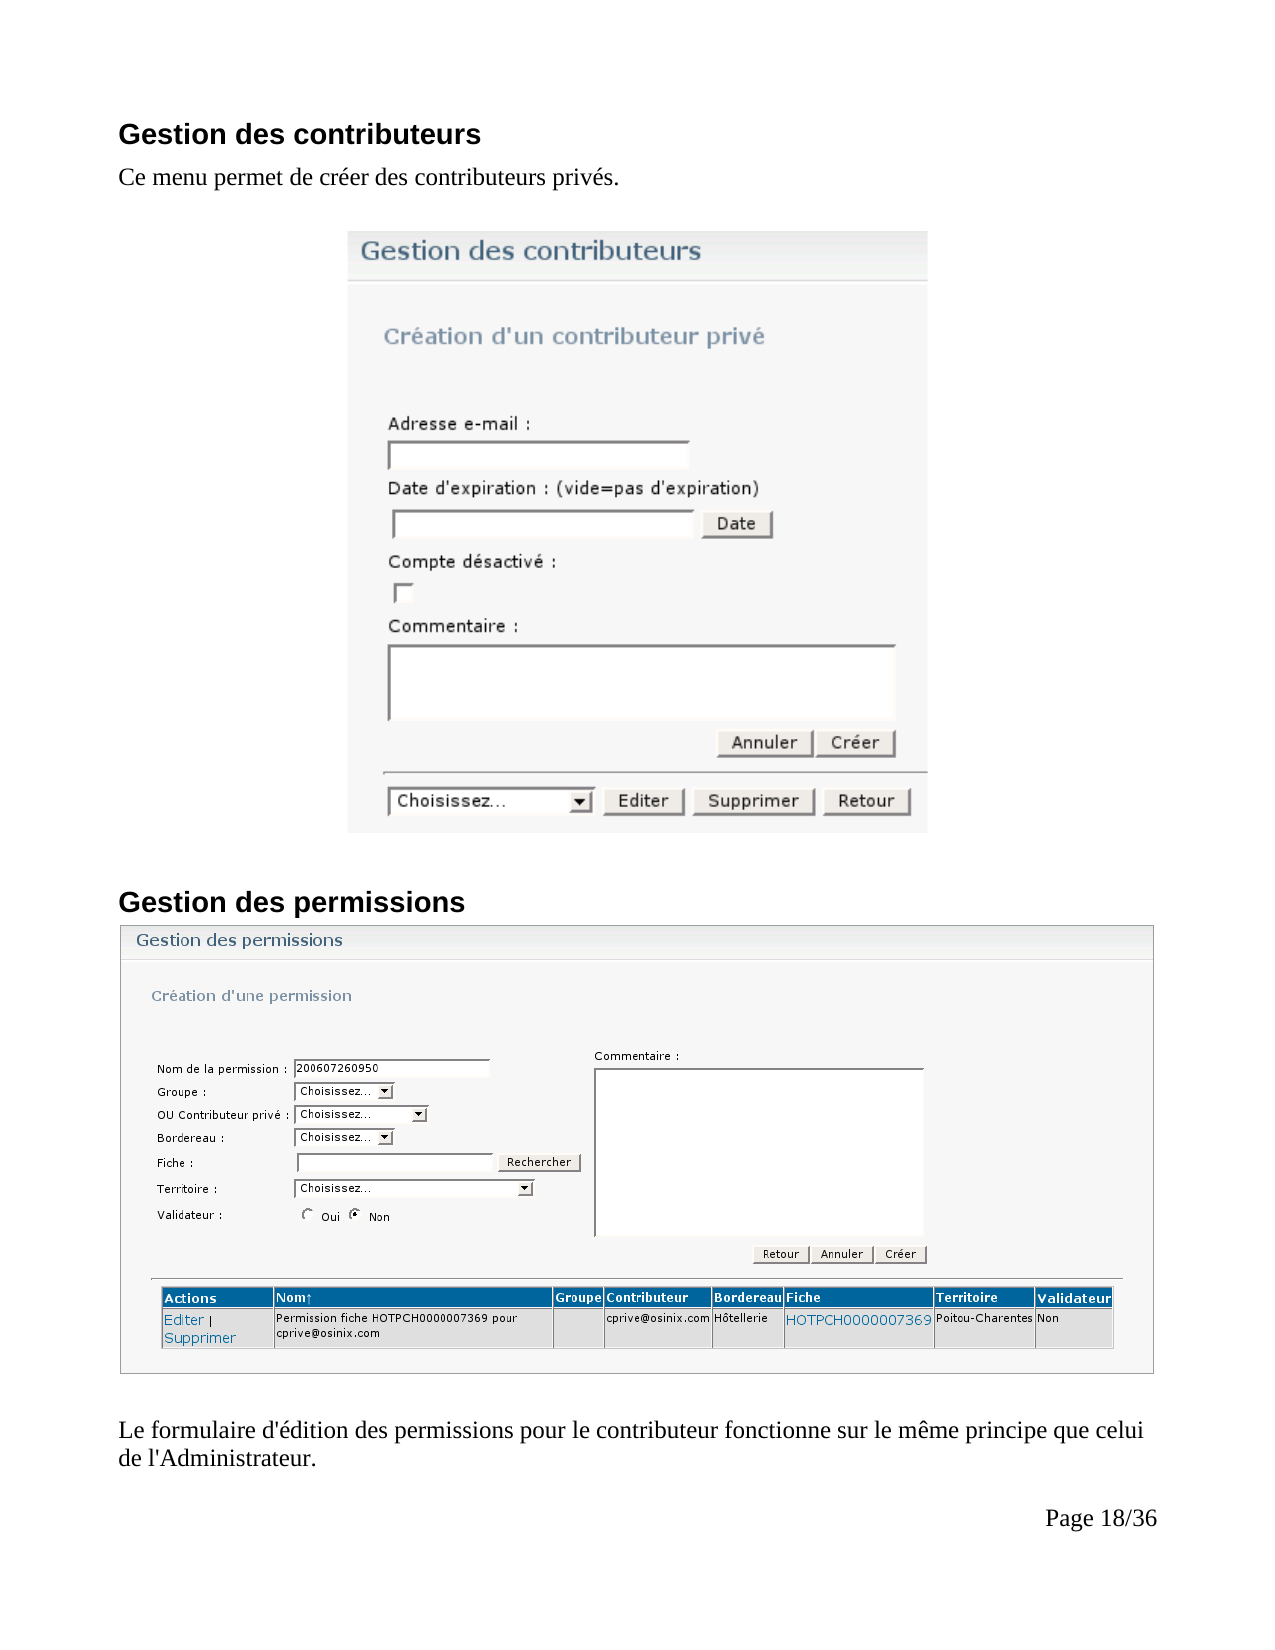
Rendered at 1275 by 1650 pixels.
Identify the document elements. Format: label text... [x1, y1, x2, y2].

subtitle Gestion des permissions [118, 886, 1157, 918]
text Ce menu permet de créer des contributeurs privés. [118, 163, 1157, 191]
text Le formulaire d'édition des permissions pour le contributeur fonctionne sur le même principe que celui de l'Administrateur. [118, 1416, 1157, 1471]
picture [118, 918, 1157, 1376]
subtitle Gestion des contributeurs [118, 118, 1157, 151]
picture [347, 231, 928, 833]
